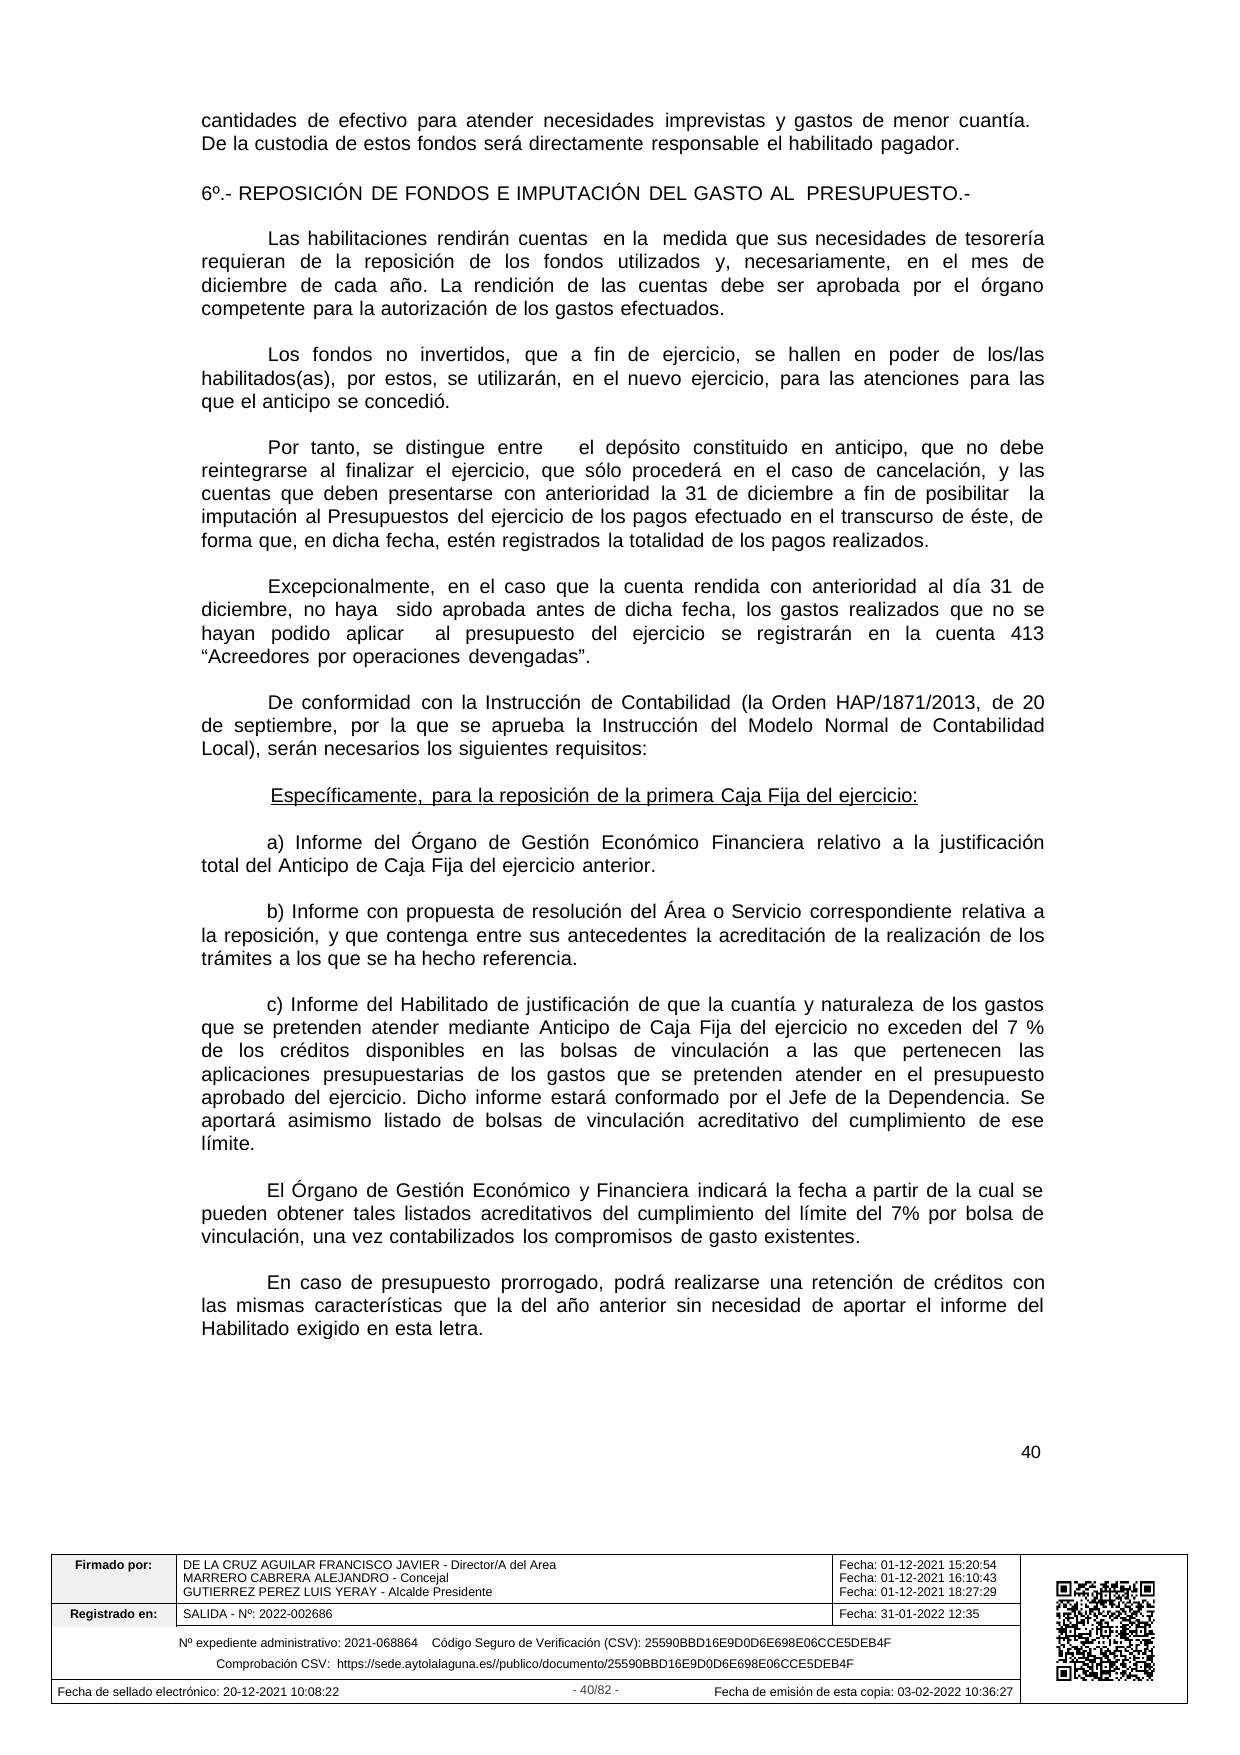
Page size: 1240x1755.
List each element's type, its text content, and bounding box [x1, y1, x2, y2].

table_cell SALIDA - Nº: 2022-002686 [177, 1604, 832, 1625]
table_cell Nº expediente administrativo: 2021-068864 Código Seguro de Verificación (CSV): 25590BBD16E9D0D6E698E06CCE5DEB4F Comprobación CSV: https://sede.aytolalaguna.es//publico/documento/25590BBD16E9D0D6E698E06CCE5DEB4F [52, 1626, 1020, 1679]
table_cell Fecha de sellado electrónico: 20-12-2021 10:08:22 - 40/82 - Fecha de emisión de esta copia: 03-02-2022 10:36:27 [52, 1680, 1020, 1703]
text El Órgano de Gestión Económico y Financiera indicará la fecha a partir de la cual se pueden obtener tales listados acreditativos del cumplimiento del límite del 7% por bolsa de vinculación, una vez contabilizados los compromisos de gasto existentes. [201, 1178, 1044, 1247]
text Específicamente, para la reposición de la primera Caja Fija del ejercicio: [264, 784, 924, 806]
text En caso de presupuesto prorrogado, podrá realizarse una retención de créditos con las mismas características que la del año anterior sin necesidad de aportar el informe del Habilitado exigido en esta letra. [201, 1271, 1045, 1340]
text Las habilitaciones rendirán cuentas en la medida que sus necesidades de tesorería requieran de la reposición de los fondos utilizados y, necesariamente, en el mes de diciembre de cada año. La rendición de las cuentas debe ser aprobada por el órgano competente para la autorización de los gastos efectuados. [201, 227, 1045, 319]
text b) Informe con propuesta de resolución del Área o Servicio correspondiente relativa a la reposición, y que contenga entre sus antecedentes la acreditación de la realización de los trámites a los que se ha hecho referencia. [201, 900, 1044, 969]
table_header [1021, 1555, 1187, 1703]
text De conformidad con la Instrucción de Contabilidad (la Orden HAP/1871/2013, de 20 de septiembre, por la que se aprueba la Instrucción del Modelo Normal de Contabilidad Local), serán necesarios los siguientes requisitos: [201, 691, 1045, 760]
table_header DE LA CRUZ AGUILAR FRANCISCO JAVIER - Director/A del Area MARRERO CABRERA ALEJANDRO - Concejal GUTIERREZ PEREZ LUIS YERAY - Alcalde Presidente [177, 1555, 832, 1603]
text a) Informe del Órgano de Gestión Económico Financiera relativo a la justificación total del Anticipo de Caja Fija del ejercicio anterior. [201, 831, 1045, 876]
table_cell Registrado en: [52, 1604, 176, 1625]
text cantidades de efectivo para atender necesidades imprevistas y gastos de menor cuantía. De la custodia de estos fondos será directamente responsable el habilitado pagador. [201, 109, 1040, 155]
text Por tanto, se distingue entre el depósito constituido en anticipo, que no debe reintegrarse al finalizar el ejercicio, que sólo procederá en el caso de cancelación, y las cuentas que deben presentarse con anterioridad la 31 de diciembre a fin de posibilitar la imputación al Presupuestos del ejercicio de los pagos efectuado en el transcurso de éste, de forma que, en dicha fecha, estén registrados la totalidad de los pagos realizados. [201, 436, 1045, 551]
table_header Firmado por: [52, 1555, 176, 1603]
text 6º.- REPOSICIÓN DE FONDOS E IMPUTACIÓN DEL GASTO AL PRESUPUESTO.- [201, 181, 1200, 204]
text Excepcionalmente, en el caso que la cuenta rendida con anterioridad al día 31 de diciembre, no haya sido aprobada antes de dicha fecha, los gastos realizados que no se hayan podido aplicar al presupuesto del ejercicio se registrarán en la cuenta 413 “Acreedores por operaciones devengadas”. [201, 575, 1045, 667]
table_header Fecha: 01-12-2021 15:20:54 Fecha: 01-12-2021 16:10:43 Fecha: 01-12-2021 18:27:29 [833, 1555, 1020, 1603]
text 40 [42, 1441, 1041, 1462]
table_cell Fecha: 31-01-2022 12:35 [833, 1604, 1020, 1625]
text c) Informe del Habilitado de justificación de que la cuantía y naturaleza de los gastos que se pretenden atender mediante Anticipo de Caja Fija del ejercicio no exceden del 7 % de los créditos disponibles en las bolsas de vinculación a las que pertenecen las aplicaciones presupuestarias de los gastos que se pretenden atender en el presupuesto aprobado del ejercicio. Dicho informe estará conformado por el Jefe de la Dependencia. Se aportará asimismo listado de bolsas de vinculación acreditativo del cumplimiento de ese límite. [201, 993, 1045, 1154]
text Los fondos no invertidos, que a fin de ejercicio, se hallen en poder de los/las habilitados(as), por estos, se utilizarán, en el nuevo ejercicio, para las atenciones para las que el anticipo se concedió. [201, 343, 1044, 412]
